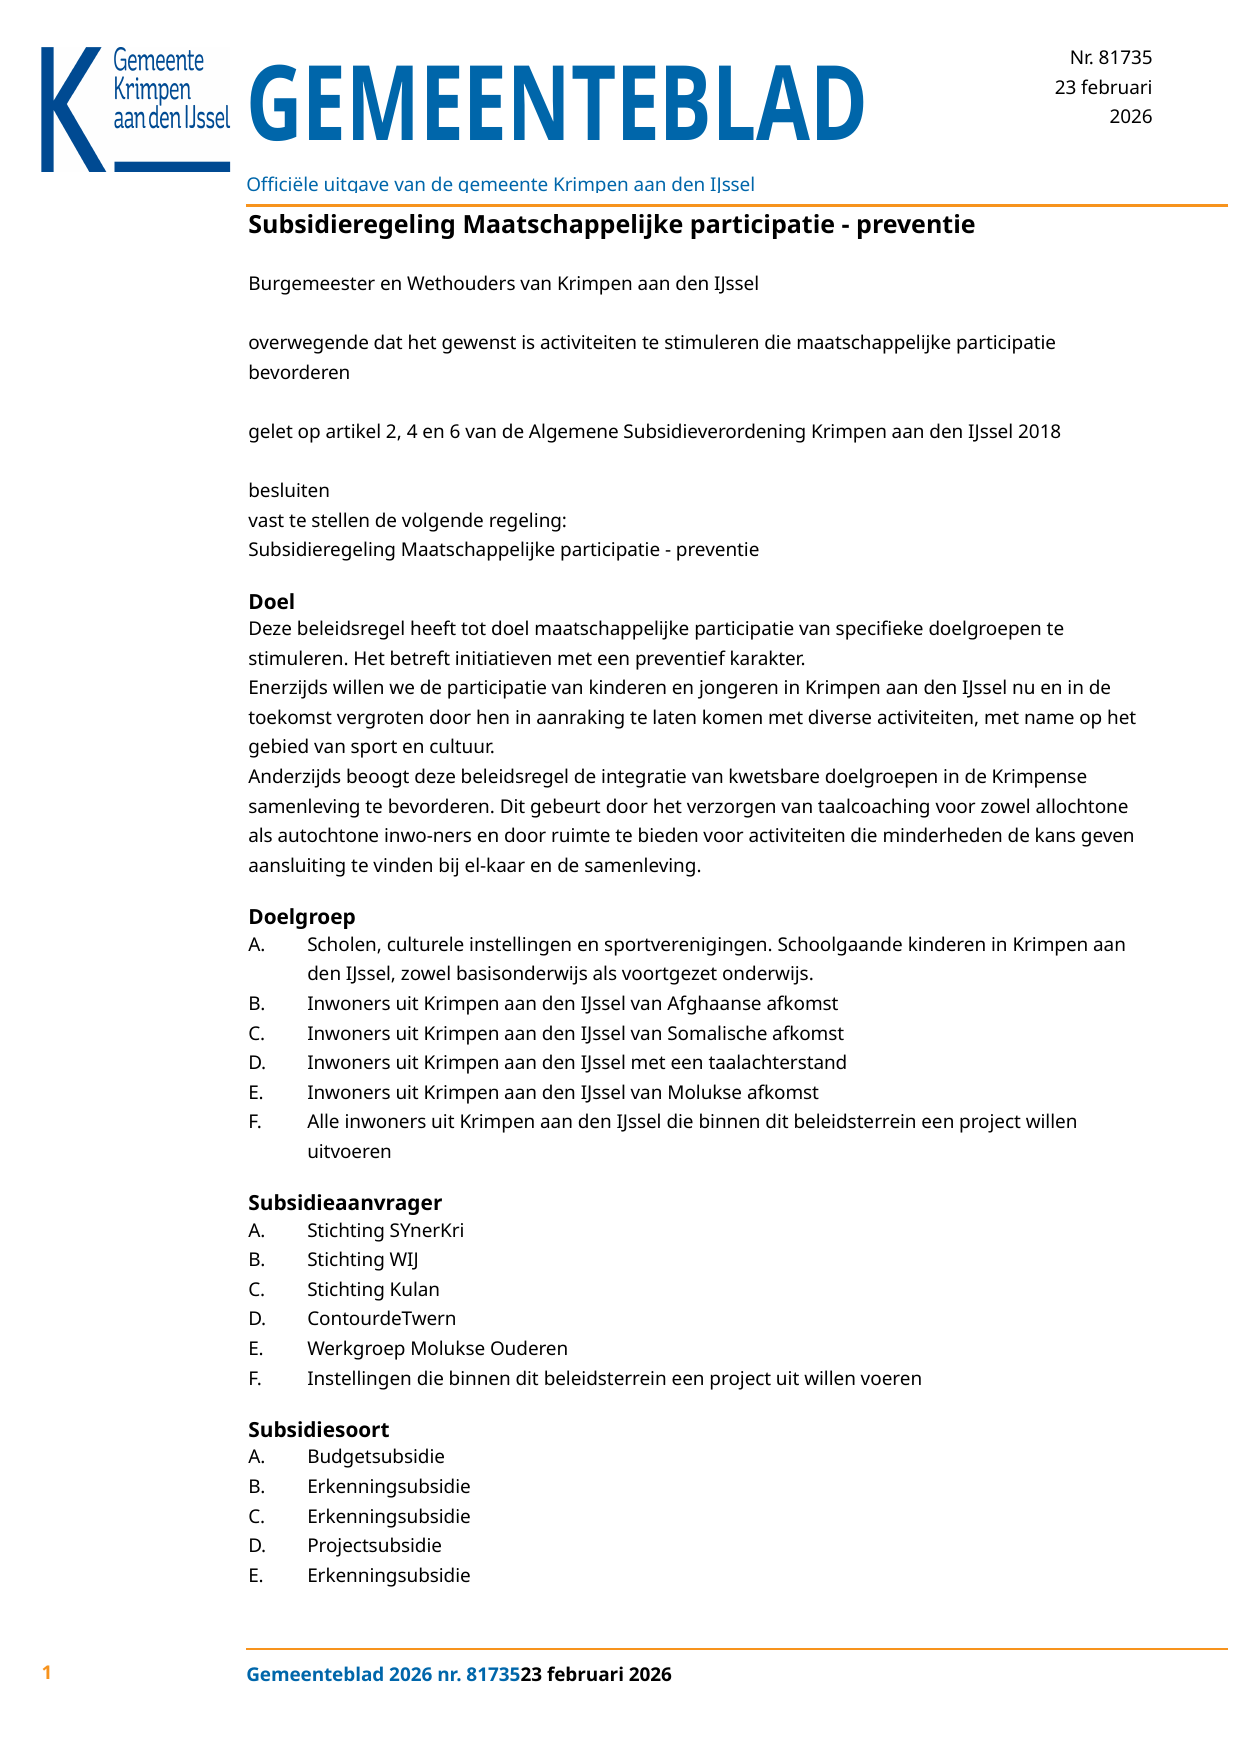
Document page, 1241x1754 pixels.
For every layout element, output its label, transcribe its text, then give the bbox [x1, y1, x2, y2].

list Inwoners uit Krimpen aan den IJssel van Somalische afkomst [248, 1020, 1152, 1045]
list Erkenningsubsidie [248, 1562, 1152, 1588]
text Subsidieaanvrager [248, 1188, 1152, 1217]
list Inwoners uit Krimpen aan den IJssel met een taalachterstand [248, 1049, 1152, 1075]
list Instellingen die binnen dit beleidsterrein een project uit willen voeren [248, 1365, 1152, 1391]
text vast te stellen de volgende regeling: [248, 507, 1152, 533]
list Stichting WIJ [248, 1246, 1152, 1272]
text besluiten [248, 477, 1152, 503]
text gelet op artikel 2, 4 en 6 van de Algemene Subsidieverordening Krimpen aan den IJssel 2018 [248, 418, 1152, 444]
text Enerzijds willen we de participatie van kinderen en jongeren in Krimpen aan den IJssel nu en in de toekomst vergroten door hen in aanraking te laten komen met diverse activiteiten, met name op het gebied van sport en cultuur. [248, 674, 1152, 759]
text Subsidieregeling Maatschappelijke participatie - preventie [248, 537, 1152, 562]
text Deze beleidsregel heeft tot doel maatschappelijke participatie van specifieke doelgroepen te stimuleren. Het betreft initiatieven met een preventief karakter. [248, 615, 1152, 671]
list Inwoners uit Krimpen aan den IJssel van Afghaanse afkomst [248, 990, 1152, 1016]
list Stichting Kulan [248, 1276, 1152, 1302]
list Budgetsubsidie [248, 1444, 1152, 1469]
list Erkenningsubsidie [248, 1503, 1152, 1528]
list Alle inwoners uit Krimpen aan den IJssel die binnen dit beleidsterrein een project willen uitvoeren [248, 1108, 1152, 1164]
text Subsidiesoort [248, 1415, 1152, 1444]
list Projectsubsidie [248, 1532, 1152, 1558]
picture [41, 47, 231, 172]
text Subsidieregeling Maatschappelijke participatie - preventie [248, 207, 1152, 241]
text Anderzijds beoogt deze beleidsregel de integratie van kwetsbare doelgroepen in de Krimpense samenleving te bevorderen. Dit gebeurt door het verzorgen van taalcoaching voor zowel allochtone als autochtone inwo-ners en door ruimte te bieden voor activiteiten die minderheden de kans geven aansluiting te vinden bij el-kaar en de samenleving. [248, 763, 1152, 878]
text Burgemeester en Wethouders van Krimpen aan den IJssel [248, 270, 1152, 296]
list Werkgroep Molukse Ouderen [248, 1335, 1152, 1361]
list Stichting SYnerKri [248, 1217, 1152, 1243]
list Inwoners uit Krimpen aan den IJssel van Molukse afkomst [248, 1079, 1152, 1104]
list Erkenningsubsidie [248, 1473, 1152, 1499]
text overwegende dat het gewenst is activiteiten te stimuleren die maatschappelijke participatie bevorderen [248, 329, 1152, 385]
list Scholen, culturele instellingen en sportverenigingen. Schoolgaande kinderen in Krimpen aan den IJssel, zowel basisonderwijs als voortgezet onderwijs. [248, 931, 1152, 986]
text Doel [248, 587, 1152, 615]
text Doelgroep [248, 902, 1152, 931]
list ContourdeTwern [248, 1306, 1152, 1331]
